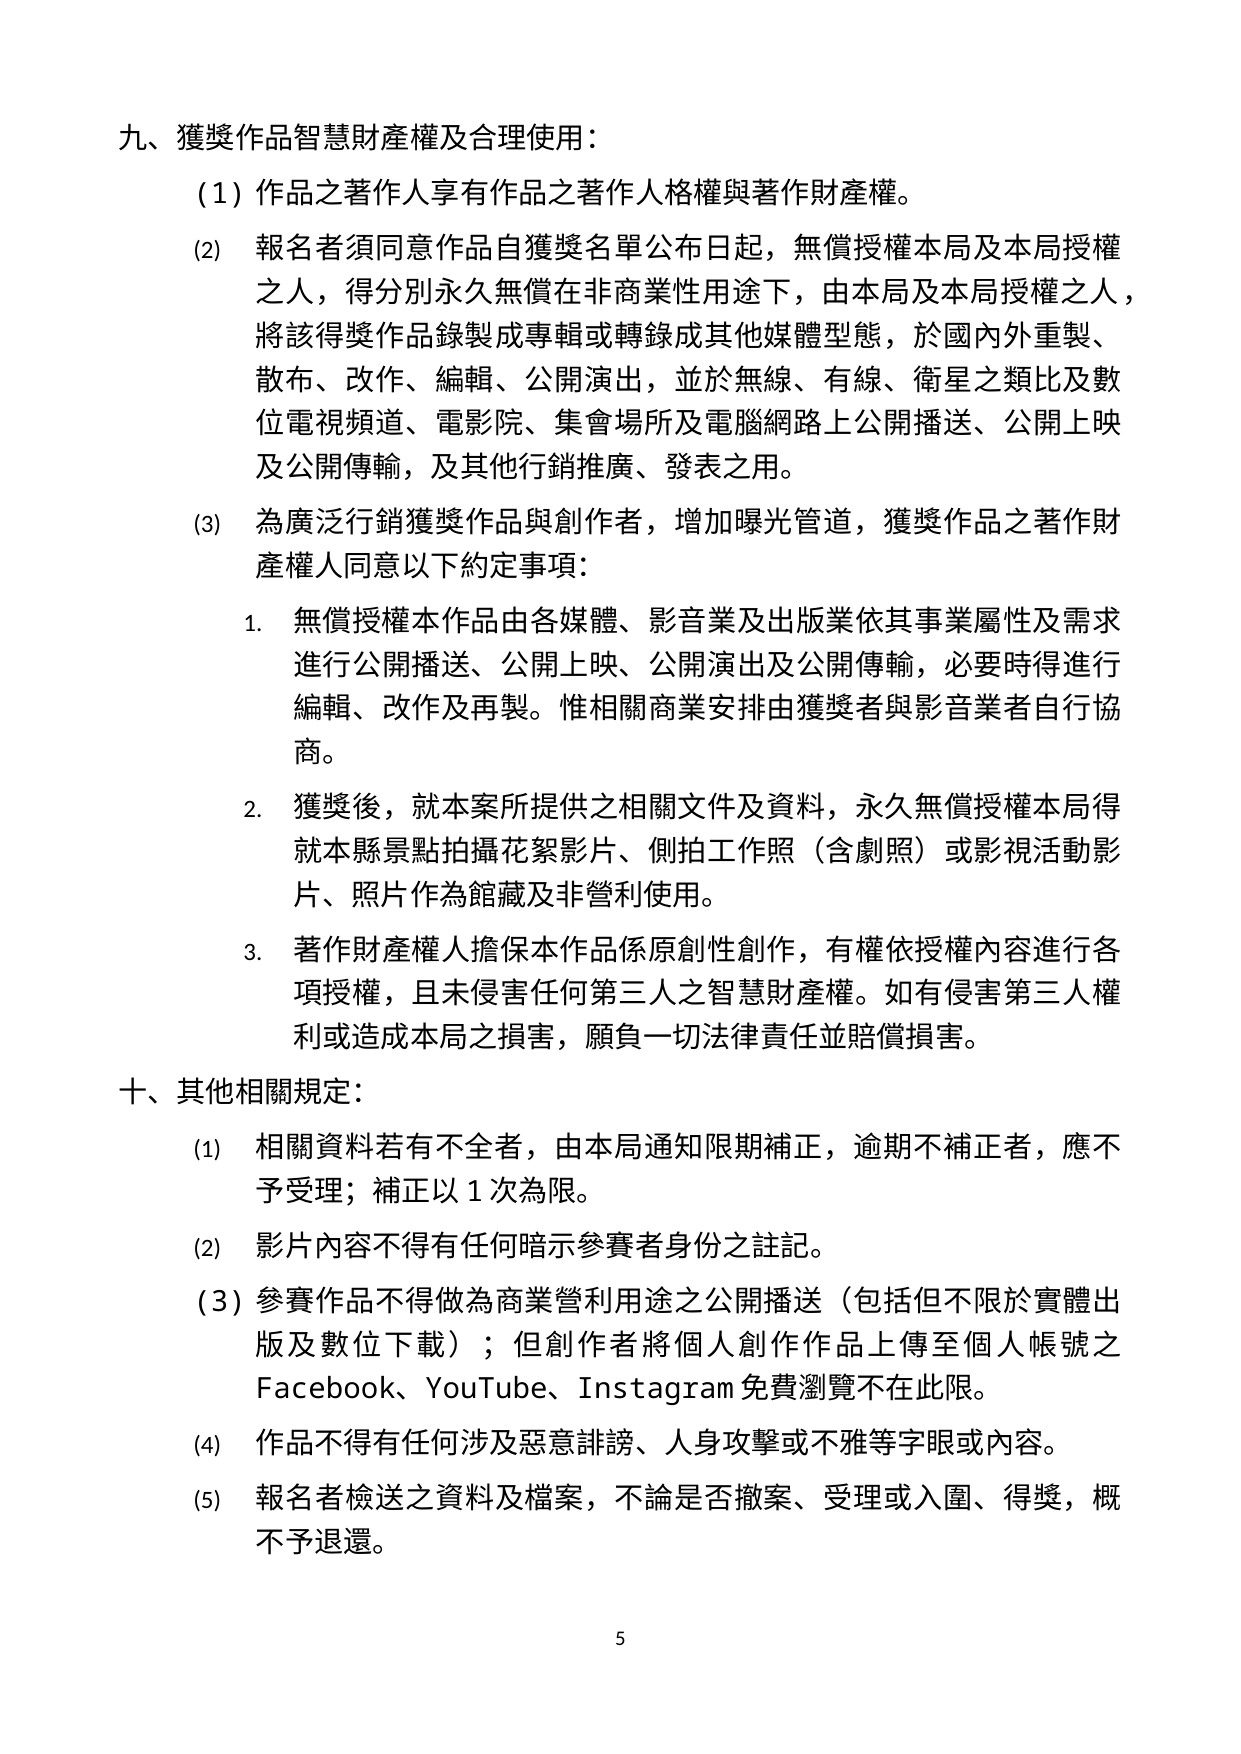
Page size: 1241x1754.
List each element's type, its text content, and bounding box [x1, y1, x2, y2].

list 獲獎後，就本案所提供之相關文件及資料，永久無償授權本局得就本縣景點拍攝花絮影片、側拍工作照（含劇照）或影視活動影片、照片作為館藏及非營利使用。 [243, 782, 1122, 914]
list 十、其他相關規定： [118, 1067, 1122, 1111]
list 作品不得有任何涉及惡意誹謗、人身攻擊或不雅等字眼或內容。 [193, 1419, 1122, 1462]
list 著作財產權人擔保本作品係原創性創作，有權依授權內容進行各項授權，且未侵害任何第三人之智慧財產權。如有侵害第三人權利或造成本局之損害，願負一切法律責任並賠償損害。 [243, 925, 1122, 1056]
list 為廣泛行銷獲獎作品與創作者，增加曝光管道，獲獎作品之著作財產權人同意以下約定事項： [193, 497, 1122, 585]
list 報名者檢送之資料及檔案，不論是否撤案、受理或入圍、得獎，概不予退還。 [193, 1474, 1122, 1561]
list 相關資料若有不全者，由本局通知限期補正，逾期不補正者，應不予受理；補正以1次為限。 [193, 1122, 1122, 1210]
list 參賽作品不得做為商業營利用途之公開播送（包括但不限於實體出版及數位下載）；但創作者將個人創作作品上傳至個人帳號之Facebook、YouTube、Instagram免費瀏覽不在此限。 [193, 1276, 1122, 1407]
list 影片內容不得有任何暗示參賽者身份之註記。 [193, 1221, 1122, 1265]
list 無償授權本作品由各媒體、影音業及出版業依其事業屬性及需求進行公開播送、公開上映、公開演出及公開傳輸，必要時得進行編輯、改作及再製。惟相關商業安排由獲獎者與影音業者自行協商。 [243, 596, 1122, 771]
list 報名者須同意作品自獲獎名單公布日起，無償授權本局及本局授權之人，得分別永久無償在非商業性用途下，由本局及本局授權之人，將該得獎作品錄製成專輯或轉錄成其他媒體型態，於國內外重製、散布、改作、編輯、公開演出，並於無線、有線、衛星之類比及數位電視頻道、電影院、集會場所及電腦網路上公開播送、公開上映及公開傳輸，及其他行銷推廣、發表之用。 [193, 224, 1122, 486]
list 作品之著作人享有作品之著作人格權與著作財產權。 [193, 169, 1122, 212]
list 九、獲獎作品智慧財產權及合理使用： [118, 114, 1122, 157]
